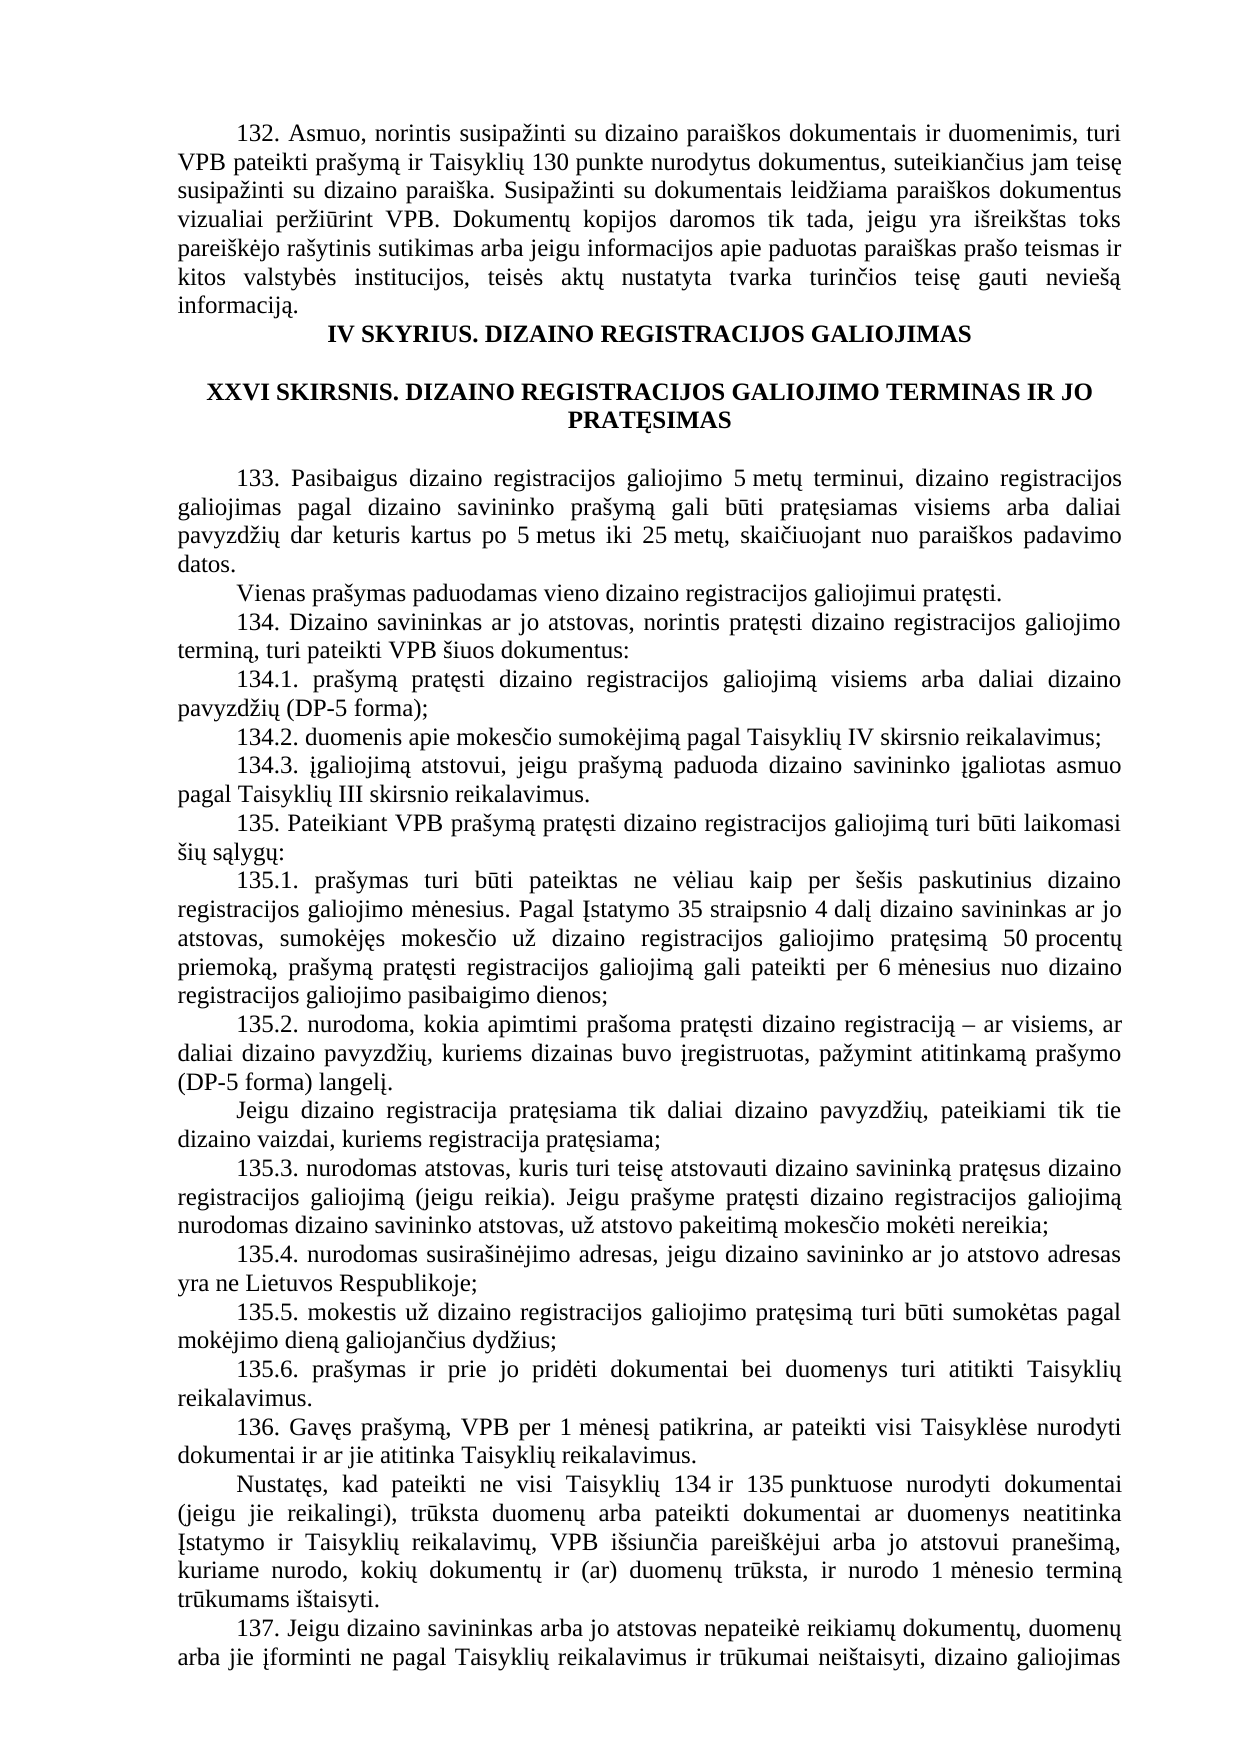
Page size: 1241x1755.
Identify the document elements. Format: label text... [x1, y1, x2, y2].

text 134. Dizaino savininkas ar jo atstovas, norintis pratęsti dizaino registracijos galiojimo terminą, turi pateikti VPB šiuos dokumentus: [177, 607, 1122, 664]
text 136. Gavęs prašymą, VPB per 1 mėnesį patikrina, ar pateikti visi Taisyklėse nurodyti dokumentai ir ar jie atitinka Taisyklių reikalavimus. [177, 1412, 1122, 1469]
text 135.1. prašymas turi būti pateiktas ne vėliau kaip per šešis paskutinius dizaino registracijos galiojimo mėnesius. Pagal Įstatymo 35 straipsnio 4 dalį dizaino savininkas ar jo atstovas, sumokėjęs mokesčio už dizaino registracijos galiojimo pratęsimą 50 procentų priemoką, prašymą pratęsti registracijos galiojimą gali pateikti per 6 mėnesius nuo dizaino registracijos galiojimo pasibaigimo dienos; [177, 866, 1122, 1009]
text 134.1. prašymą pratęsti dizaino registracijos galiojimą visiems arba daliai dizaino pavyzdžių (DP-5 forma); [177, 664, 1122, 722]
text 133. Pasibaigus dizaino registracijos galiojimo 5 metų terminui, dizaino registracijos galiojimas pagal dizaino savininko prašymą gali būti pratęsiamas visiems arba daliai pavyzdžių dar keturis kartus po 5 metus iki 25 metų, skaičiuojant nuo paraiškos padavimo datos. [177, 463, 1122, 578]
text 135.5. mokestis už dizaino registracijos galiojimo pratęsimą turi būti sumokėtas pagal mokėjimo dieną galiojančius dydžius; [177, 1297, 1122, 1354]
text 134.2. duomenis apie mokesčio sumokėjimą pagal Taisyklių IV skirsnio reikalavimus; [177, 722, 1122, 751]
text 135. Pateikiant VPB prašymą pratęsti dizaino registracijos galiojimą turi būti laikomasi šių sąlygų: [177, 808, 1122, 866]
text 135.6. prašymas ir prie jo pridėti dokumentai bei duomenys turi atitikti Taisyklių reikalavimus. [177, 1354, 1122, 1412]
text 134.3. įgaliojimą atstovui, jeigu prašymą paduoda dizaino savininko įgaliotas asmuo pagal Taisyklių III skirsnio reikalavimus. [177, 751, 1122, 808]
text 135.3. nurodomas atstovas, kuris turi teisę atstovauti dizaino savininką pratęsus dizaino registracijos galiojimą (jeigu reikia). Jeigu prašyme pratęsti dizaino registracijos galiojimą nurodomas dizaino savininko atstovas, už atstovo pakeitimą mokesčio mokėti nereikia; [177, 1153, 1122, 1239]
text Jeigu dizaino registracija pratęsiama tik daliai dizaino pavyzdžių, pateikiami tik tie dizaino vaizdai, kuriems registracija pratęsiama; [177, 1096, 1122, 1153]
text IV SKYRIUS. DIZAINO REGISTRACIJOS GALIOJIMAS [177, 319, 1122, 348]
text Nustatęs, kad pateikti ne visi Taisyklių 134 ir 135 punktuose nurodyti dokumentai (jeigu jie reikalingi), trūksta duomenų arba pateikti dokumentai ar duomenys neatitinka Įstatymo ir Taisyklių reikalavimų, VPB išsiunčia pareiškėjui arba jo atstovui pranešimą, kuriame nurodo, kokių dokumentų ir (ar) duomenų trūksta, ir nurodo 1 mėnesio terminą trūkumams ištaisyti. [177, 1469, 1122, 1613]
text 135.4. nurodomas susirašinėjimo adresas, jeigu dizaino savininko ar jo atstovo adresas yra ne Lietuvos Respublikoje; [177, 1239, 1122, 1297]
text Vienas prašymas paduodamas vieno dizaino registracijos galiojimui pratęsti. [177, 578, 1122, 607]
text 135.2. nurodoma, kokia apimtimi prašoma pratęsti dizaino registraciją – ar visiems, ar daliai dizaino pavyzdžių, kuriems dizainas buvo įregistruotas, pažymint atitinkamą prašymo (DP-5 forma) langelį. [177, 1009, 1122, 1096]
text 132. Asmuo, norintis susipažinti su dizaino paraiškos dokumentais ir duomenimis, turi VPB pateikti prašymą ir Taisyklių 130 punkte nurodytus dokumentus, suteikiančius jam teisę susipažinti su dizaino paraiška. Susipažinti su dokumentais leidžiama paraiškos dokumentus vizualiai peržiūrint VPB. Dokumentų kopijos daromos tik tada, jeigu yra išreikštas toks pareiškėjo rašytinis sutikimas arba jeigu informacijos apie paduotas paraiškas prašo teismas ir kitos valstybės institucijos, teisės aktų nustatyta tvarka turinčios teisę gauti neviešą informaciją. [177, 118, 1122, 319]
text XXVI SKIRSNIS. DIZAINO registracijos galiojimo terminas ir jo pratęsimas [177, 377, 1122, 434]
text 137. Jeigu dizaino savininkas arba jo atstovas nepateikė reikiamų dokumentų, duomenų arba jie įforminti ne pagal Taisyklių reikalavimus ir trūkumai neištaisyti, dizaino galiojimas [177, 1613, 1122, 1671]
